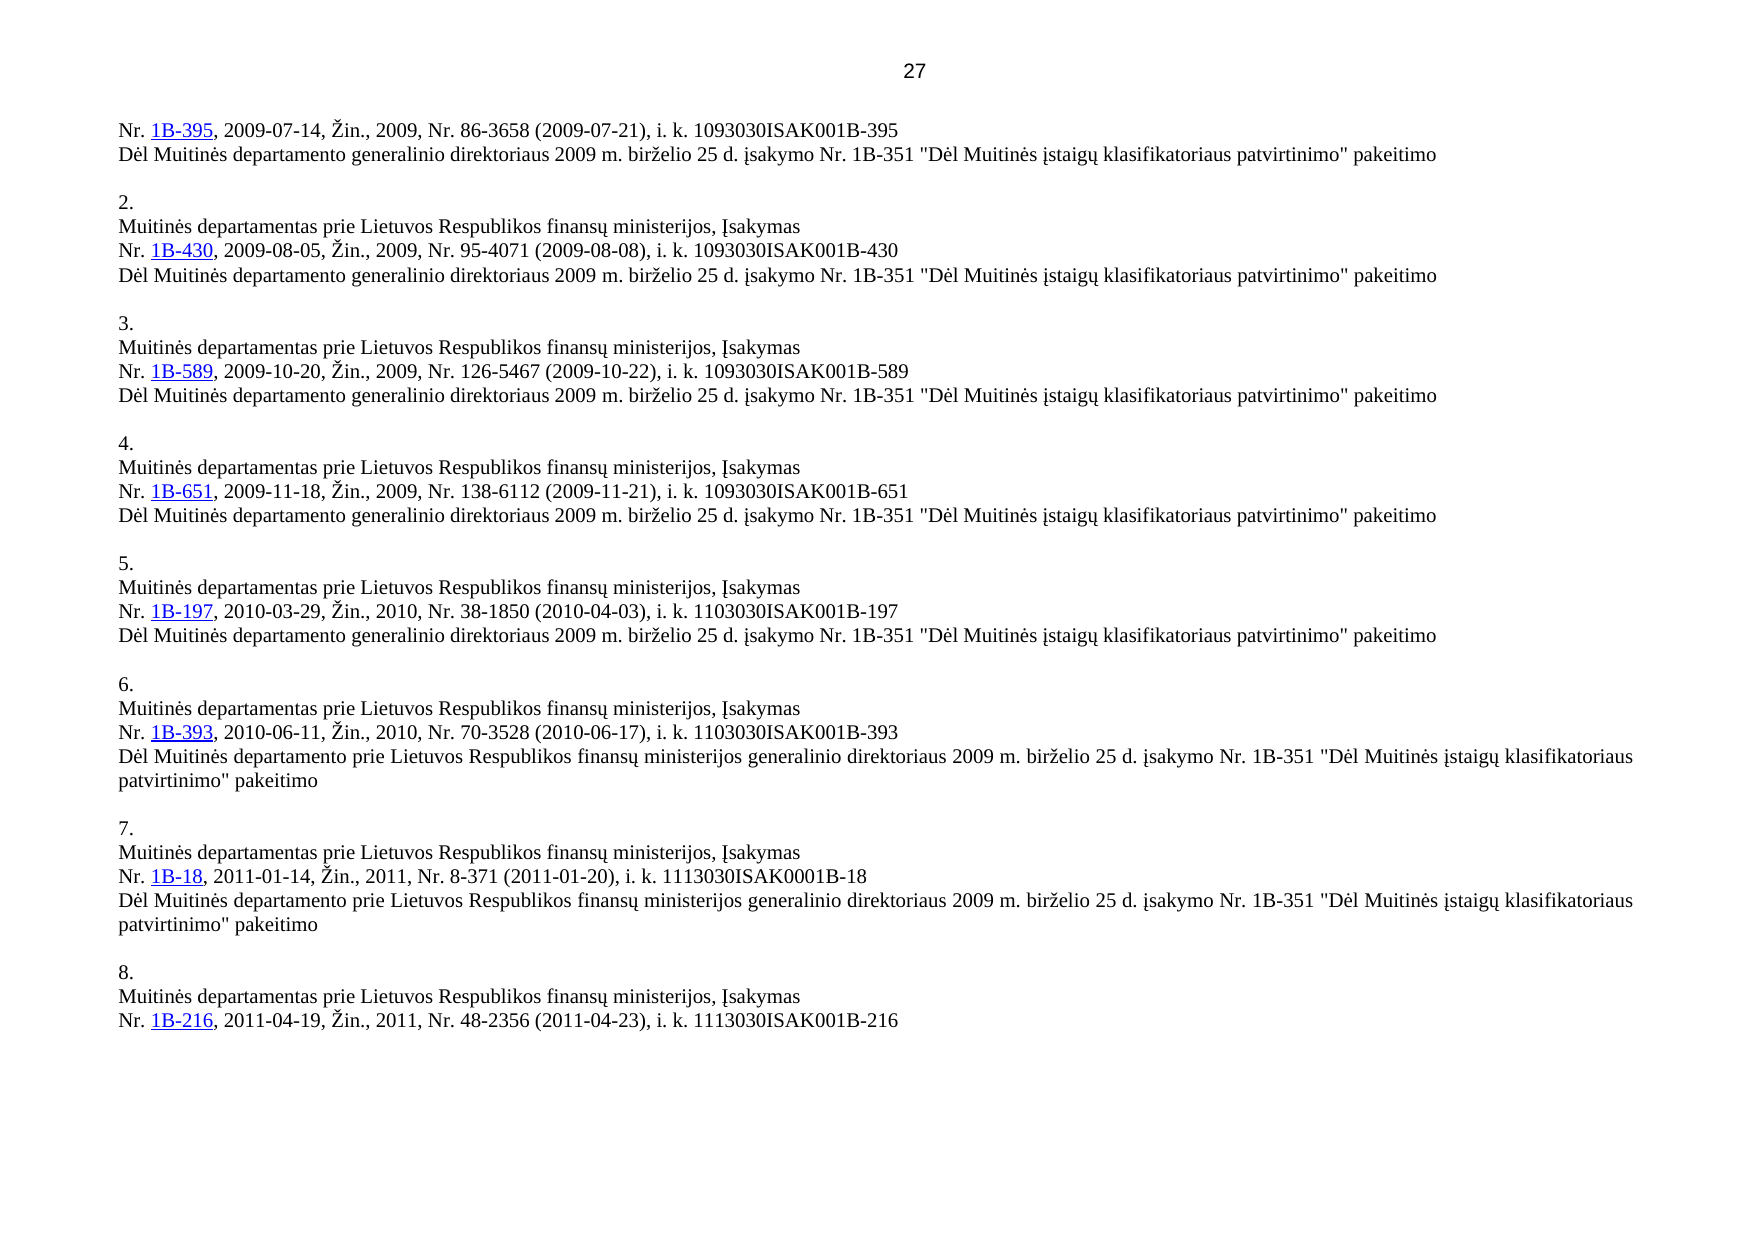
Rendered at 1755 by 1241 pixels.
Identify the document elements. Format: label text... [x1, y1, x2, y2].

text Muitinės departamentas prie Lietuvos Respublikos finansų ministerijos, Įsakymas [118, 984, 1636, 1008]
text 5. [118, 551, 1636, 575]
text Nr. 1B-197, 2010-03-29, Žin., 2010, Nr. 38-1850 (2010-04-03), i. k. 1103030ISAK001B-197 [118, 599, 1636, 623]
text Dėl Muitinės departamento generalinio direktoriaus 2009 m. birželio 25 d. įsakymo Nr. 1B-351 "Dėl Muitinės įstaigų klasifikatoriaus patvirtinimo" pakeitimo [118, 503, 1636, 527]
text Muitinės departamentas prie Lietuvos Respublikos finansų ministerijos, Įsakymas [118, 575, 1636, 599]
text Dėl Muitinės departamento generalinio direktoriaus 2009 m. birželio 25 d. įsakymo Nr. 1B-351 "Dėl Muitinės įstaigų klasifikatoriaus patvirtinimo" pakeitimo [118, 142, 1636, 166]
text Muitinės departamentas prie Lietuvos Respublikos finansų ministerijos, Įsakymas [118, 335, 1636, 359]
text 2. [118, 190, 1636, 214]
text Nr. 1B-430, 2009-08-05, Žin., 2009, Nr. 95-4071 (2009-08-08), i. k. 1093030ISAK001B-430 [118, 238, 1636, 262]
text Muitinės departamentas prie Lietuvos Respublikos finansų ministerijos, Įsakymas [118, 696, 1636, 720]
text Muitinės departamentas prie Lietuvos Respublikos finansų ministerijos, Įsakymas [118, 214, 1636, 238]
text 4. [118, 431, 1636, 455]
text 3. [118, 311, 1636, 335]
text Nr. 1B-18, 2011-01-14, Žin., 2011, Nr. 8-371 (2011-01-20), i. k. 1113030ISAK0001B-18 [118, 864, 1636, 888]
text Nr. 1B-651, 2009-11-18, Žin., 2009, Nr. 138-6112 (2009-11-21), i. k. 1093030ISAK001B-651 [118, 479, 1636, 503]
text Nr. 1B-393, 2010-06-11, Žin., 2010, Nr. 70-3528 (2010-06-17), i. k. 1103030ISAK001B-393 [118, 720, 1636, 744]
text Dėl Muitinės departamento prie Lietuvos Respublikos finansų ministerijos generalinio direktoriaus 2009 m. birželio 25 d. įsakymo Nr. 1B-351 "Dėl Muitinės įstaigų klasifikatoriaus patvirtinimo" pakeitimo [118, 744, 1636, 792]
text 7. [118, 816, 1636, 840]
text 8. [118, 960, 1636, 984]
text Dėl Muitinės departamento prie Lietuvos Respublikos finansų ministerijos generalinio direktoriaus 2009 m. birželio 25 d. įsakymo Nr. 1B-351 "Dėl Muitinės įstaigų klasifikatoriaus patvirtinimo" pakeitimo [118, 888, 1636, 936]
text Dėl Muitinės departamento generalinio direktoriaus 2009 m. birželio 25 d. įsakymo Nr. 1B-351 "Dėl Muitinės įstaigų klasifikatoriaus patvirtinimo" pakeitimo [118, 262, 1636, 287]
text Dėl Muitinės departamento generalinio direktoriaus 2009 m. birželio 25 d. įsakymo Nr. 1B-351 "Dėl Muitinės įstaigų klasifikatoriaus patvirtinimo" pakeitimo [118, 623, 1636, 647]
text Muitinės departamentas prie Lietuvos Respublikos finansų ministerijos, Įsakymas [118, 455, 1636, 479]
text Nr. 1B-216, 2011-04-19, Žin., 2011, Nr. 48-2356 (2011-04-23), i. k. 1113030ISAK001B-216 [118, 1008, 1636, 1032]
text Muitinės departamentas prie Lietuvos Respublikos finansų ministerijos, Įsakymas [118, 840, 1636, 864]
text Nr. 1B-589, 2009-10-20, Žin., 2009, Nr. 126-5467 (2009-10-22), i. k. 1093030ISAK001B-589 [118, 359, 1636, 383]
text Dėl Muitinės departamento generalinio direktoriaus 2009 m. birželio 25 d. įsakymo Nr. 1B-351 "Dėl Muitinės įstaigų klasifikatoriaus patvirtinimo" pakeitimo [118, 383, 1636, 407]
text Nr. 1B-395, 2009-07-14, Žin., 2009, Nr. 86-3658 (2009-07-21), i. k. 1093030ISAK001B-395 [118, 118, 1636, 142]
text 6. [118, 672, 1636, 696]
